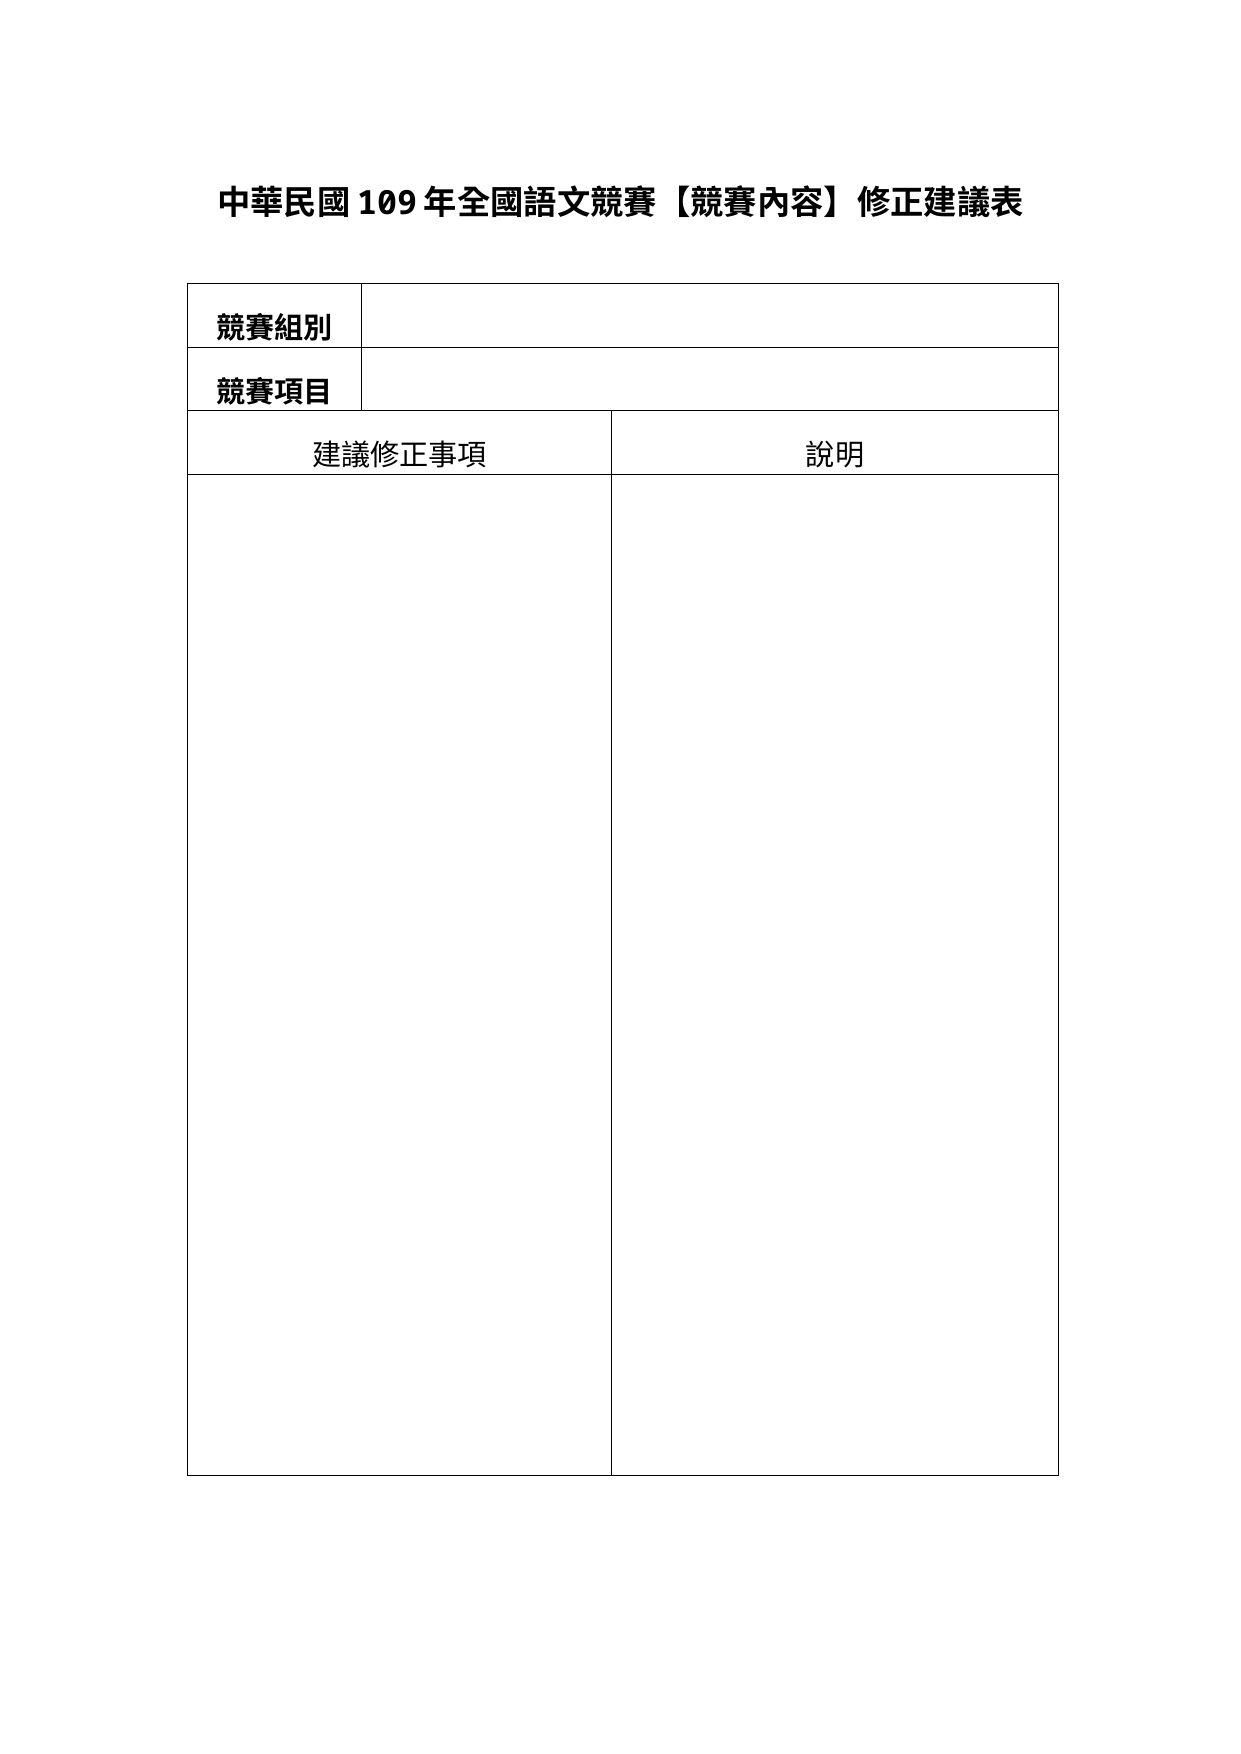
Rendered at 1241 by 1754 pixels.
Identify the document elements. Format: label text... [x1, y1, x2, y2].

table_cell 建議修正事項 [188, 411, 611, 474]
table_header 競賽組別 [188, 284, 361, 347]
text 中華民國109年全國語文競賽【競賽內容】修正建議表 [187, 158, 1053, 221]
table_cell [188, 475, 611, 1475]
table_cell [612, 475, 1058, 1475]
table_cell 說明 [612, 411, 1058, 474]
table_cell [362, 348, 1058, 410]
table_cell 競賽項目 [188, 348, 361, 410]
table_header [362, 284, 1058, 347]
